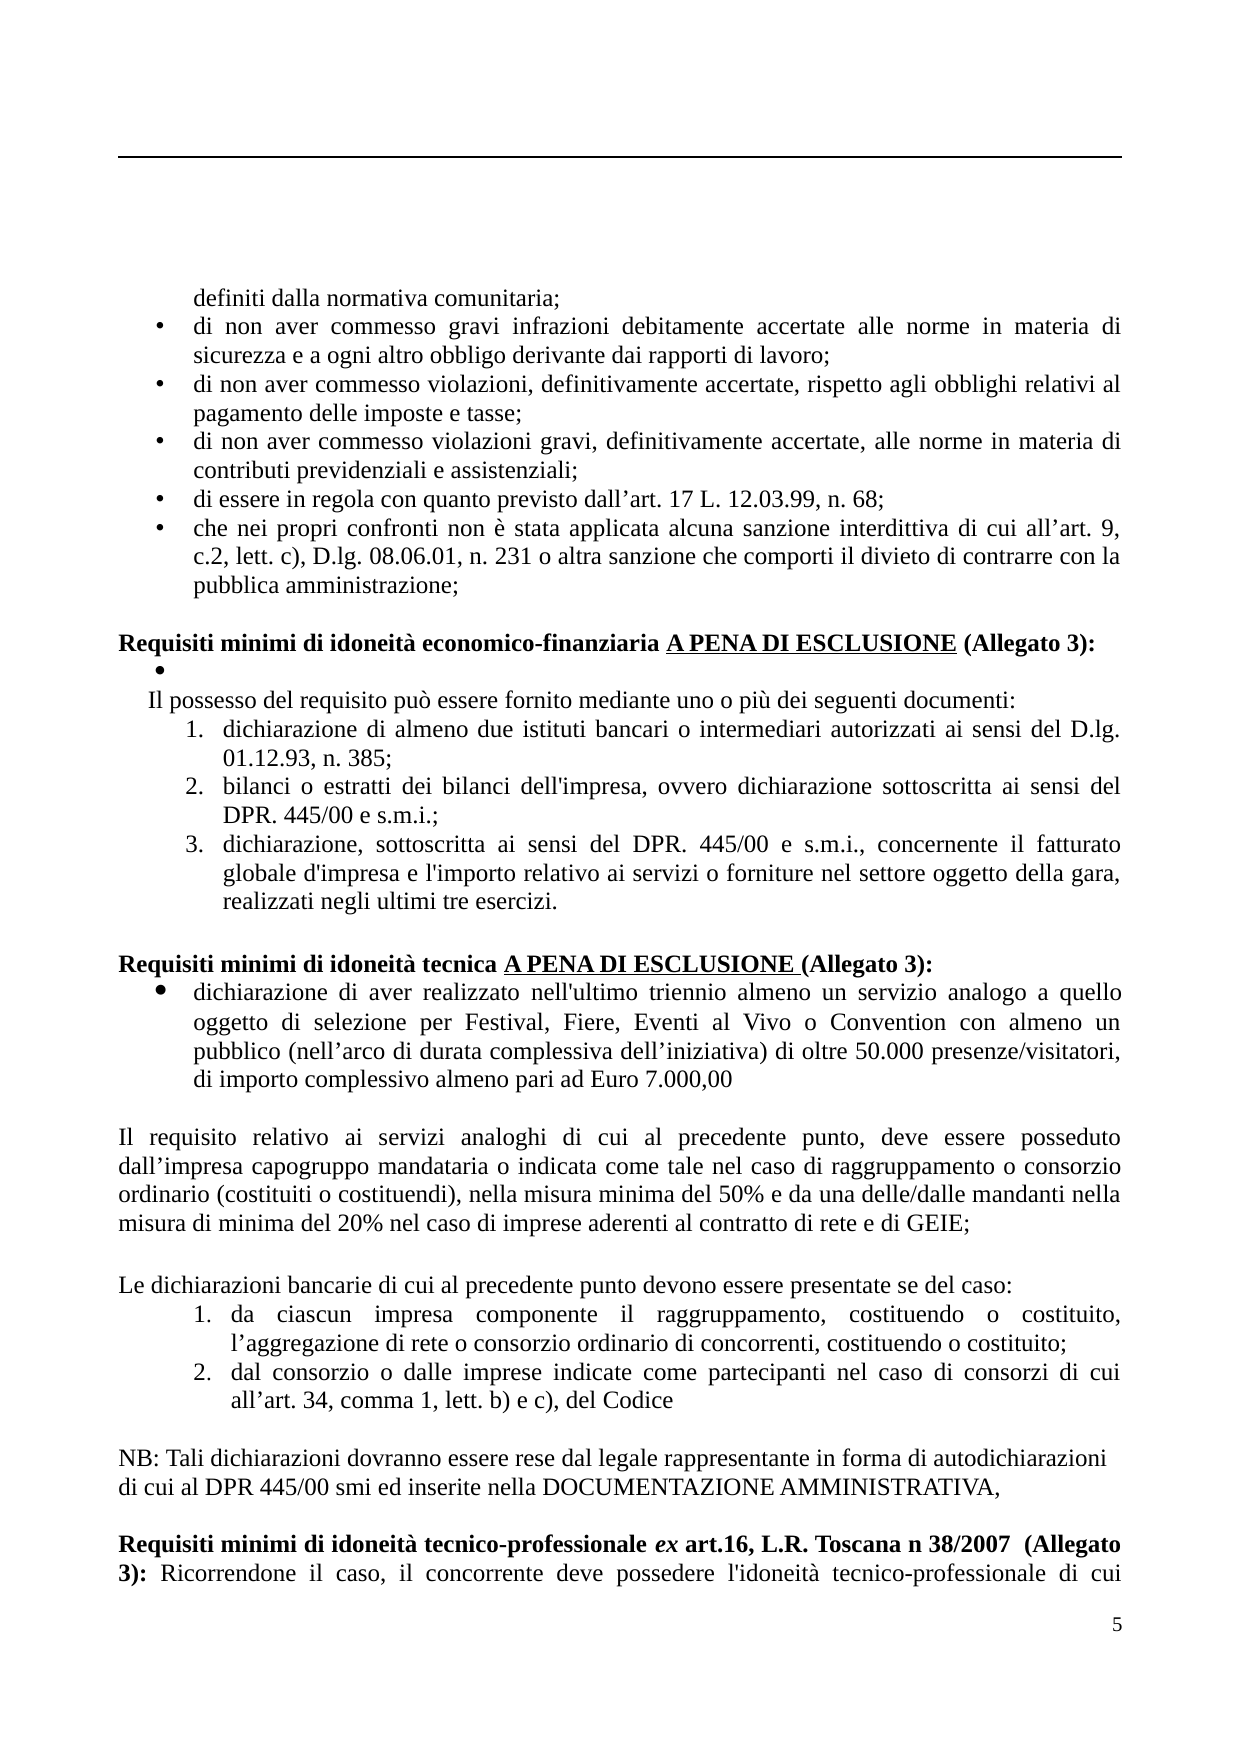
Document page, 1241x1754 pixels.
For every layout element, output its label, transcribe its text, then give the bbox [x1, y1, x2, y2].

text NB: Tali dichiarazioni dovranno essere rese dal legale rappresentante in forma di autodichiarazioni di cui al DPR 445/00 smi ed inserite nella DOCUMENTAZIONE AMMINISTRATIVA, [118, 1443, 1122, 1501]
text Requisiti minimi di idoneità tecnico-professionale ex art.16, L.R. Toscana n 38/2007 (Allegato 3): Ricorrendone il caso, il concorrente deve possedere l'idoneità tecnico-professionale di cui [118, 1529, 1122, 1587]
text Requisiti minimi di idoneità tecnica A PENA DI ESCLUSIONE (Allegato 3): [118, 949, 1122, 977]
list bilanci o estratti dei bilanci dell'impresa, ovvero dichiarazione sottoscritta ai sensi del DPR. 445/00 e s.m.i.; [185, 771, 1122, 829]
text Le dichiarazioni bancarie di cui al precedente punto devono essere presentate se del caso: [118, 1271, 1122, 1299]
list di non aver commesso violazioni, definitivamente accertate, rispetto agli obblighi relativi al pagamento delle imposte e tasse; [156, 369, 1122, 426]
text Requisiti minimi di idoneità economico-finanziaria A PENA DI ESCLUSIONE (Allegato 3): [118, 628, 1122, 656]
list di essere in regola con quanto previsto dall’art. 17 L. 12.03.99, n. 68; [156, 484, 1122, 513]
list di non aver commesso violazioni gravi, definitivamente accertate, alle norme in materia di contributi previdenziali e assistenziali; [156, 426, 1122, 484]
list che nei propri confronti non è stata applicata alcuna sanzione interdittiva di cui all’art. 9, c.2, lett. c), D.lg. 08.06.01, n. 231 o altra sanzione che comporti il divieto di contrarre con la pubblica amministrazione; [156, 513, 1122, 599]
text Il requisito relativo ai servizi analoghi di cui al precedente punto, deve essere posseduto dall’impresa capogruppo mandataria o indicata come tale nel caso di raggruppamento o consorzio ordinario (costituiti o costituendi), nella misura minima del 50% e da una delle/dalle mandanti nella misura di minima del 20% nel caso di imprese aderenti al contratto di rete e di GEIE; [118, 1122, 1122, 1237]
list dichiarazione di aver realizzato nell'ultimo triennio almeno un servizio analogo a quello oggetto di selezione per Festival, Fiere, Eventi al Vivo o Convention con almeno un pubblico (nell’arco di durata complessiva dell’iniziativa) di oltre 50.000 presenze/visitatori, di importo complessivo almeno pari ad Euro 7.000,00 [156, 977, 1122, 1093]
list di non aver commesso gravi infrazioni debitamente accertate alle norme in materia di sicurezza e a ogni altro obbligo derivante dai rapporti di lavoro; [156, 311, 1122, 369]
list dal consorzio o dalle imprese indicate come partecipanti nel caso di consorzi di cui all’art. 34, comma 1, lett. b) e c), del Codice [193, 1357, 1122, 1414]
list dichiarazione di almeno due istituti bancari o intermediari autorizzati ai sensi del D.lg. 01.12.93, n. 385; [185, 714, 1122, 771]
list dichiarazione, sottoscritta ai sensi del DPR. 445/00 e s.m.i., concernente il fatturato globale d'impresa e l'importo relativo ai servizi o forniture nel settore oggetto della gara, realizzati negli ultimi tre esercizi. [185, 829, 1122, 915]
list da ciascun impresa componente il raggruppamento, costituendo o costituito, l’aggregazione di rete o consorzio ordinario di concorrenti, costituendo o costituito; [193, 1299, 1122, 1357]
list definiti dalla normativa comunitaria; [156, 283, 1122, 311]
text Il possesso del requisito può essere fornito mediante uno o più dei seguenti documenti: [148, 685, 1122, 714]
